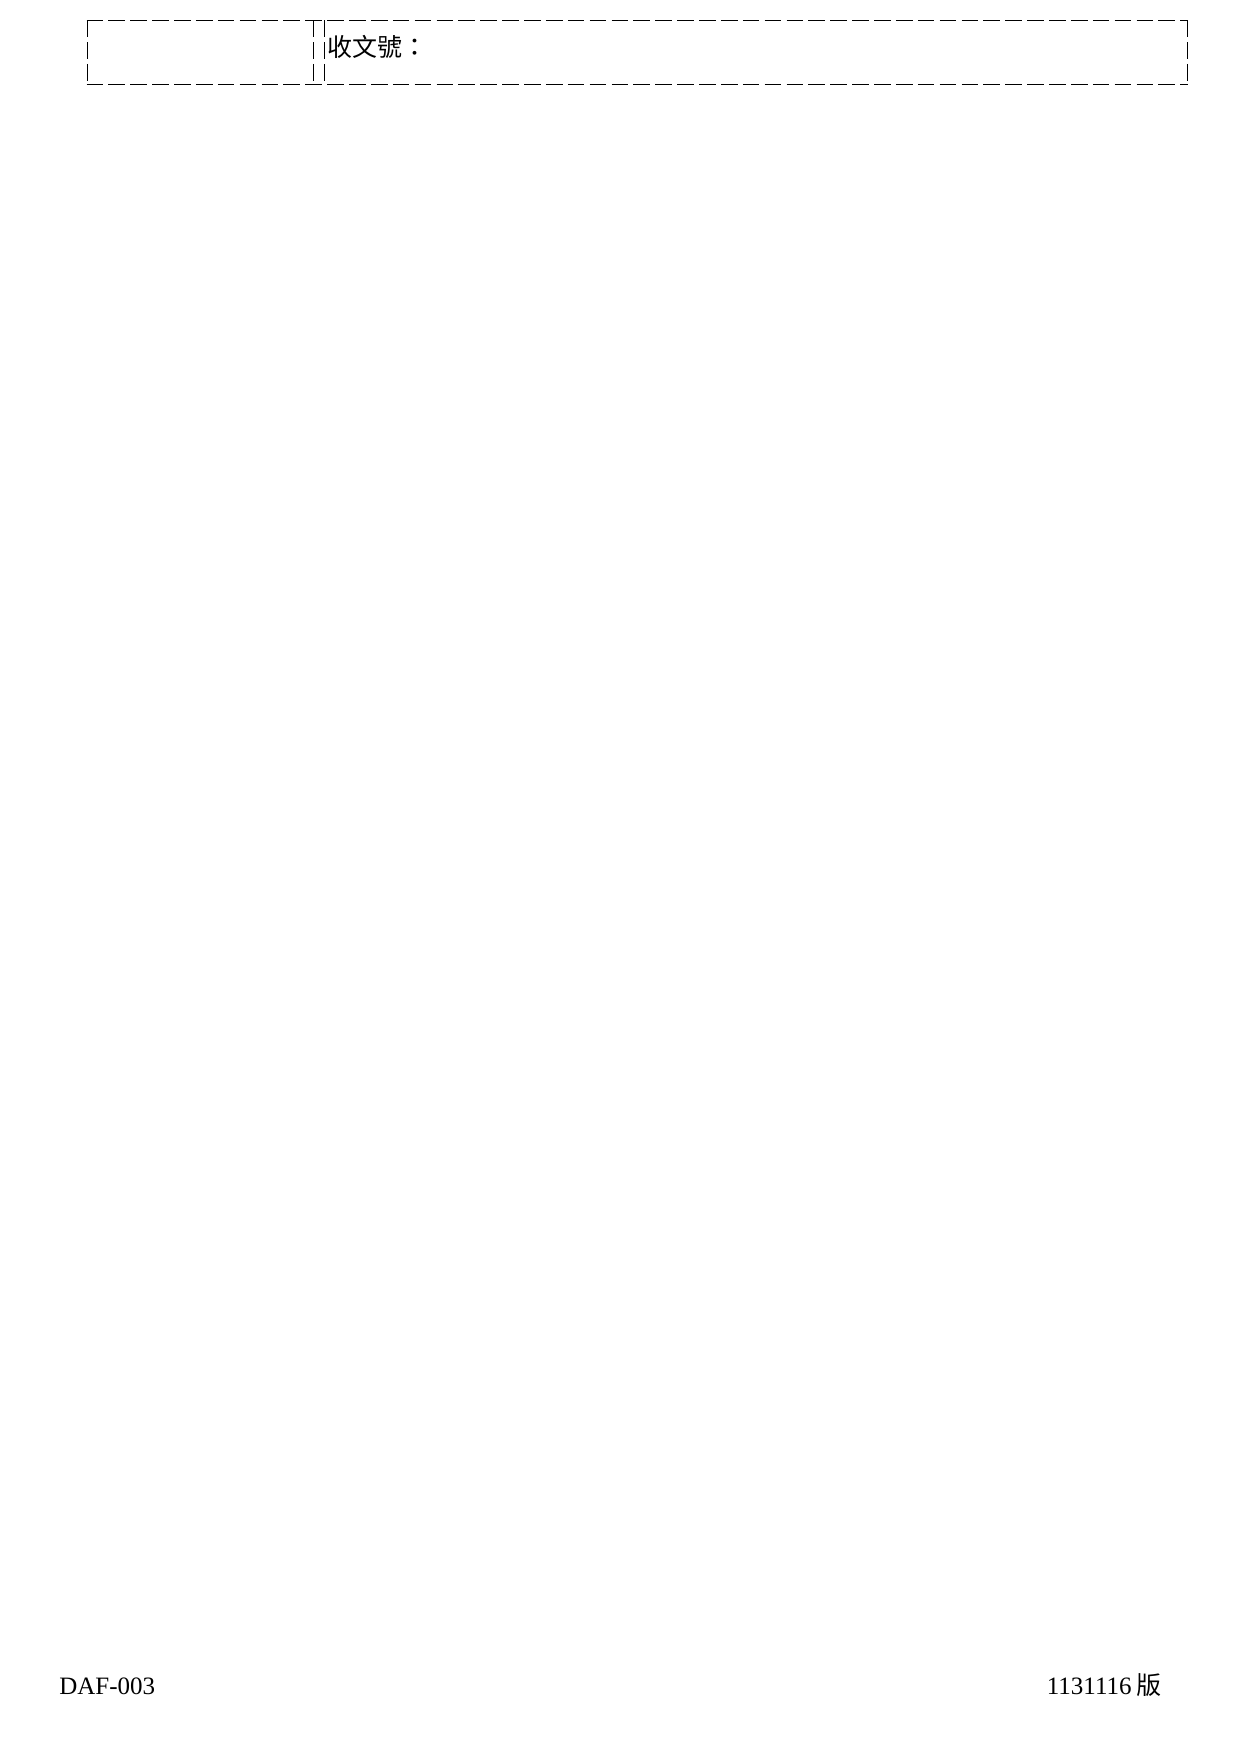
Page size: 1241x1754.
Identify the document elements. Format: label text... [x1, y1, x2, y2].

table_header 收文號： [325, 20, 1187, 84]
table_header [87, 20, 313, 84]
table_header [313, 20, 325, 84]
